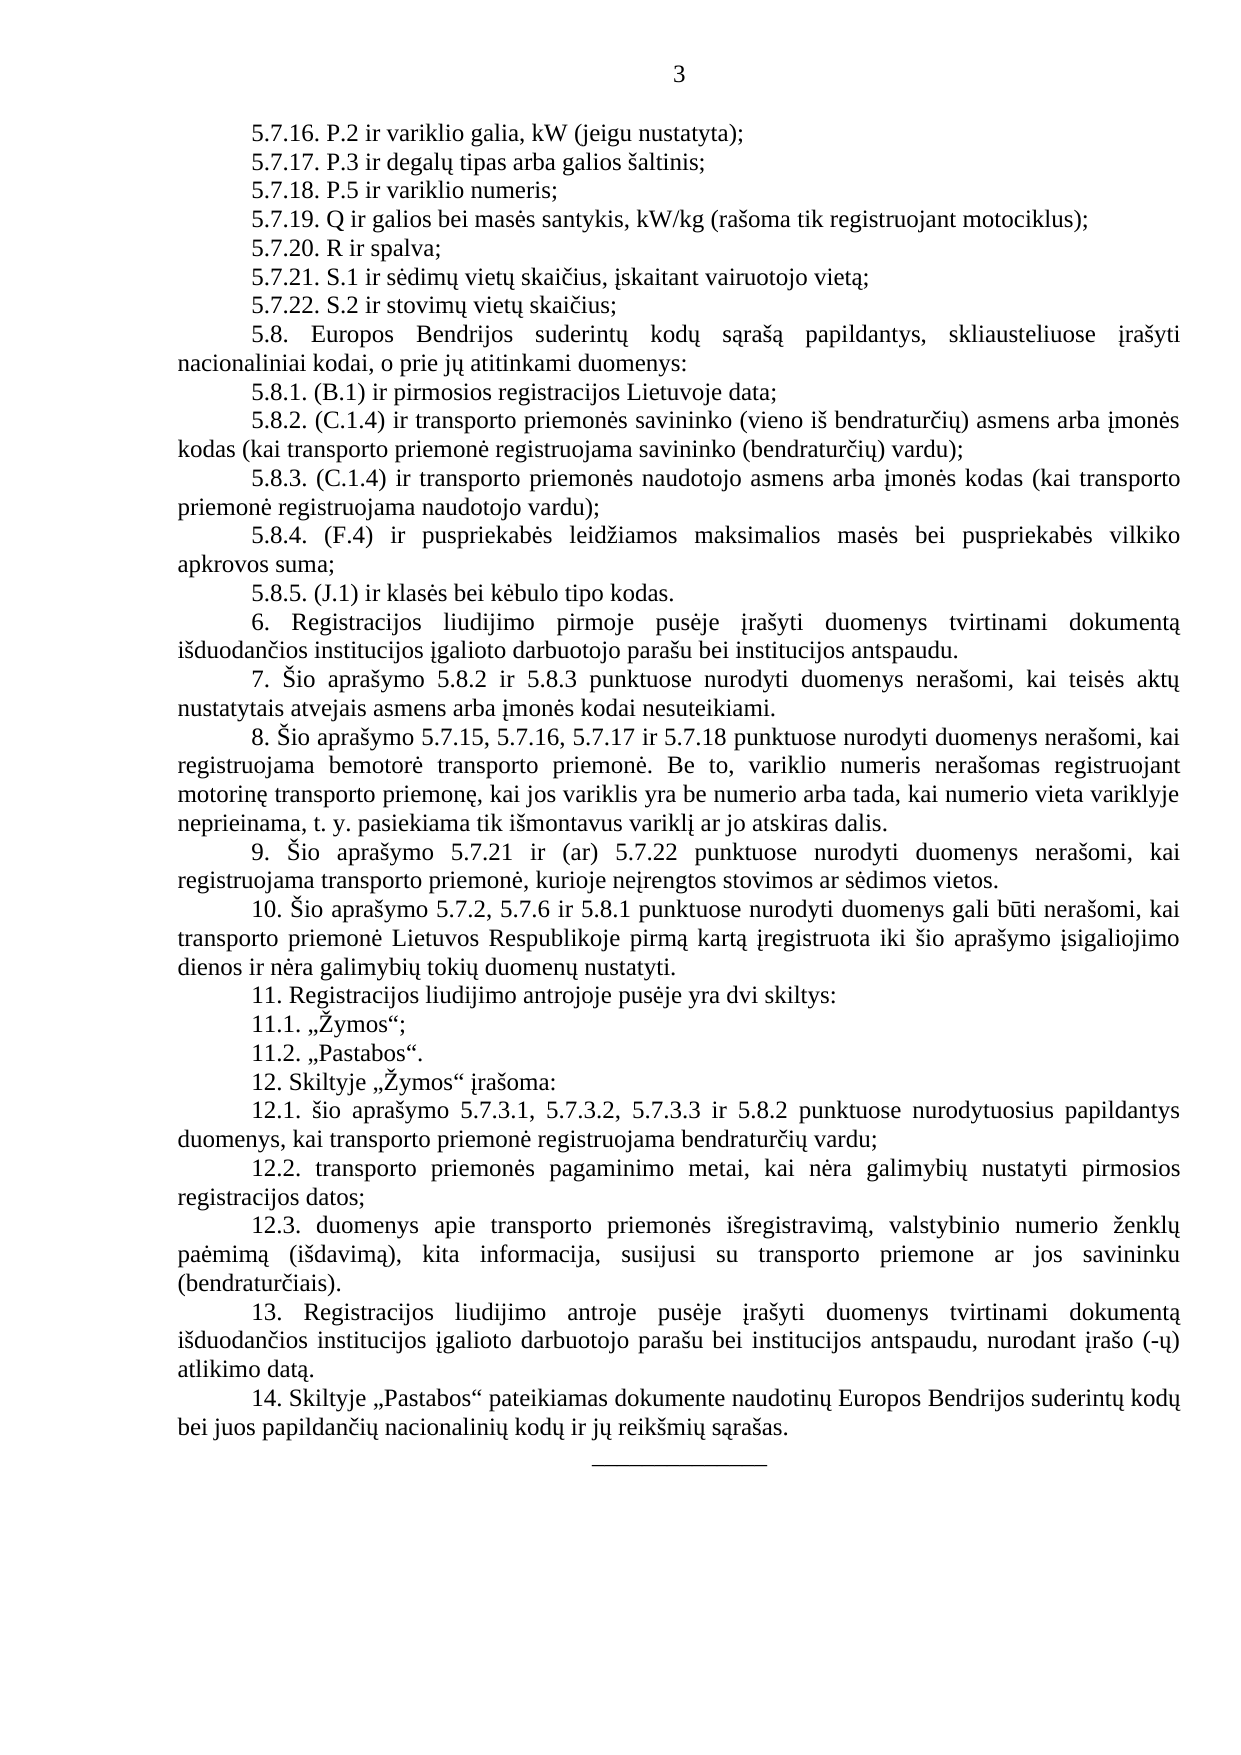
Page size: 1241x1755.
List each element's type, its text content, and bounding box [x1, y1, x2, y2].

text 5.8.5. (J.1) ir klasės bei kėbulo tipo kodas. [177, 578, 1181, 607]
text 5.7.17. P.3 ir degalų tipas arba galios šaltinis; [177, 147, 1181, 176]
text 10. Šio aprašymo 5.7.2, 5.7.6 ir 5.8.1 punktuose nurodyti duomenys gali būti nerašomi, kai transporto priemonė Lietuvos Respublikoje pirmą kartą įregistruota iki šio aprašymo įsigaliojimo dienos ir nėra galimybių tokių duomenų nustatyti. [177, 894, 1181, 981]
text 5.7.19. Q ir galios bei masės santykis, kW/kg (rašoma tik registruojant motociklus); [177, 204, 1181, 233]
text 5.8.3. (C.1.4) ir transporto priemonės naudotojo asmens arba įmonės kodas (kai transporto priemonė registruojama naudotojo vardu); [177, 463, 1181, 521]
text 5.7.16. P.2 ir variklio galia, kW (jeigu nustatyta); [177, 118, 1181, 147]
text 12.2. transporto priemonės pagaminimo metai, kai nėra galimybių nustatyti pirmosios registracijos datos; [177, 1153, 1181, 1211]
text 11. Registracijos liudijimo antrojoje pusėje yra dvi skiltys: [177, 981, 1181, 1009]
text 12. Skiltyje „Žymos“ įrašoma: [177, 1067, 1181, 1096]
text 5.8.1. (B.1) ir pirmosios registracijos Lietuvoje data; [177, 377, 1181, 406]
text 12.1. šio aprašymo 5.7.3.1, 5.7.3.2, 5.7.3.3 ir 5.8.2 punktuose nurodytuosius papildantys duomenys, kai transporto priemonė registruojama bendraturčių vardu; [177, 1096, 1181, 1153]
text 5.7.21. S.1 ir sėdimų vietų skaičius, įskaitant vairuotojo vietą; [177, 262, 1181, 291]
text 5.7.18. P.5 ir variklio numeris; [177, 176, 1181, 204]
text 5.7.22. S.2 ir stovimų vietų skaičius; [177, 291, 1181, 319]
text 9. Šio aprašymo 5.7.21 ir (ar) 5.7.22 punktuose nurodyti duomenys nerašomi, kai registruojama transporto priemonė, kurioje neįrengtos stovimos ar sėdimos vietos. [177, 837, 1181, 894]
text 14. Skiltyje „Pastabos“ pateikiamas dokumente naudotinų Europos Bendrijos suderintų kodų bei juos papildančių nacionalinių kodų ir jų reikšmių sąrašas. [177, 1383, 1181, 1441]
text 5.7.20. R ir spalva; [177, 233, 1181, 262]
text 7. Šio aprašymo 5.8.2 ir 5.8.3 punktuose nurodyti duomenys nerašomi, kai teisės aktų nustatytais atvejais asmens arba įmonės kodai nesuteikiami. [177, 664, 1181, 722]
text 5.8.2. (C.1.4) ir transporto priemonės savininko (vieno iš bendraturčių) asmens arba įmonės kodas (kai transporto priemonė registruojama savininko (bendraturčių) vardu); [177, 406, 1181, 463]
text 5.8. Europos Bendrijos suderintų kodų sąrašą papildantys, skliausteliuose įrašyti nacionaliniai kodai, o prie jų atitinkami duomenys: [177, 319, 1181, 377]
text 11.2. „Pastabos“. [177, 1038, 1181, 1067]
text ______________ [177, 1441, 1181, 1469]
text 5.8.4. (F.4) ir puspriekabės leidžiamos maksimalios masės bei puspriekabės vilkiko apkrovos suma; [177, 521, 1181, 578]
text 12.3. duomenys apie transporto priemonės išregistravimą, valstybinio numerio ženklų paėmimą (išdavimą), kita informacija, susijusi su transporto priemone ar jos savininku (bendraturčiais). [177, 1211, 1181, 1297]
text 13. Registracijos liudijimo antroje pusėje įrašyti duomenys tvirtinami dokumentą išduodančios institucijos įgalioto darbuotojo parašu bei institucijos antspaudu, nurodant įrašo (-ų) atlikimo datą. [177, 1297, 1181, 1383]
text 8. Šio aprašymo 5.7.15, 5.7.16, 5.7.17 ir 5.7.18 punktuose nurodyti duomenys nerašomi, kai registruojama bemotorė transporto priemonė. Be to, variklio numeris nerašomas registruojant motorinę transporto priemonę, kai jos variklis yra be numerio arba tada, kai numerio vieta variklyje neprieinama, t. y. pasiekiama tik išmontavus variklį ar jo atskiras dalis. [177, 722, 1181, 837]
text 6. Registracijos liudijimo pirmoje pusėje įrašyti duomenys tvirtinami dokumentą išduodančios institucijos įgalioto darbuotojo parašu bei institucijos antspaudu. [177, 607, 1181, 664]
text 11.1. „Žymos“; [177, 1009, 1181, 1038]
